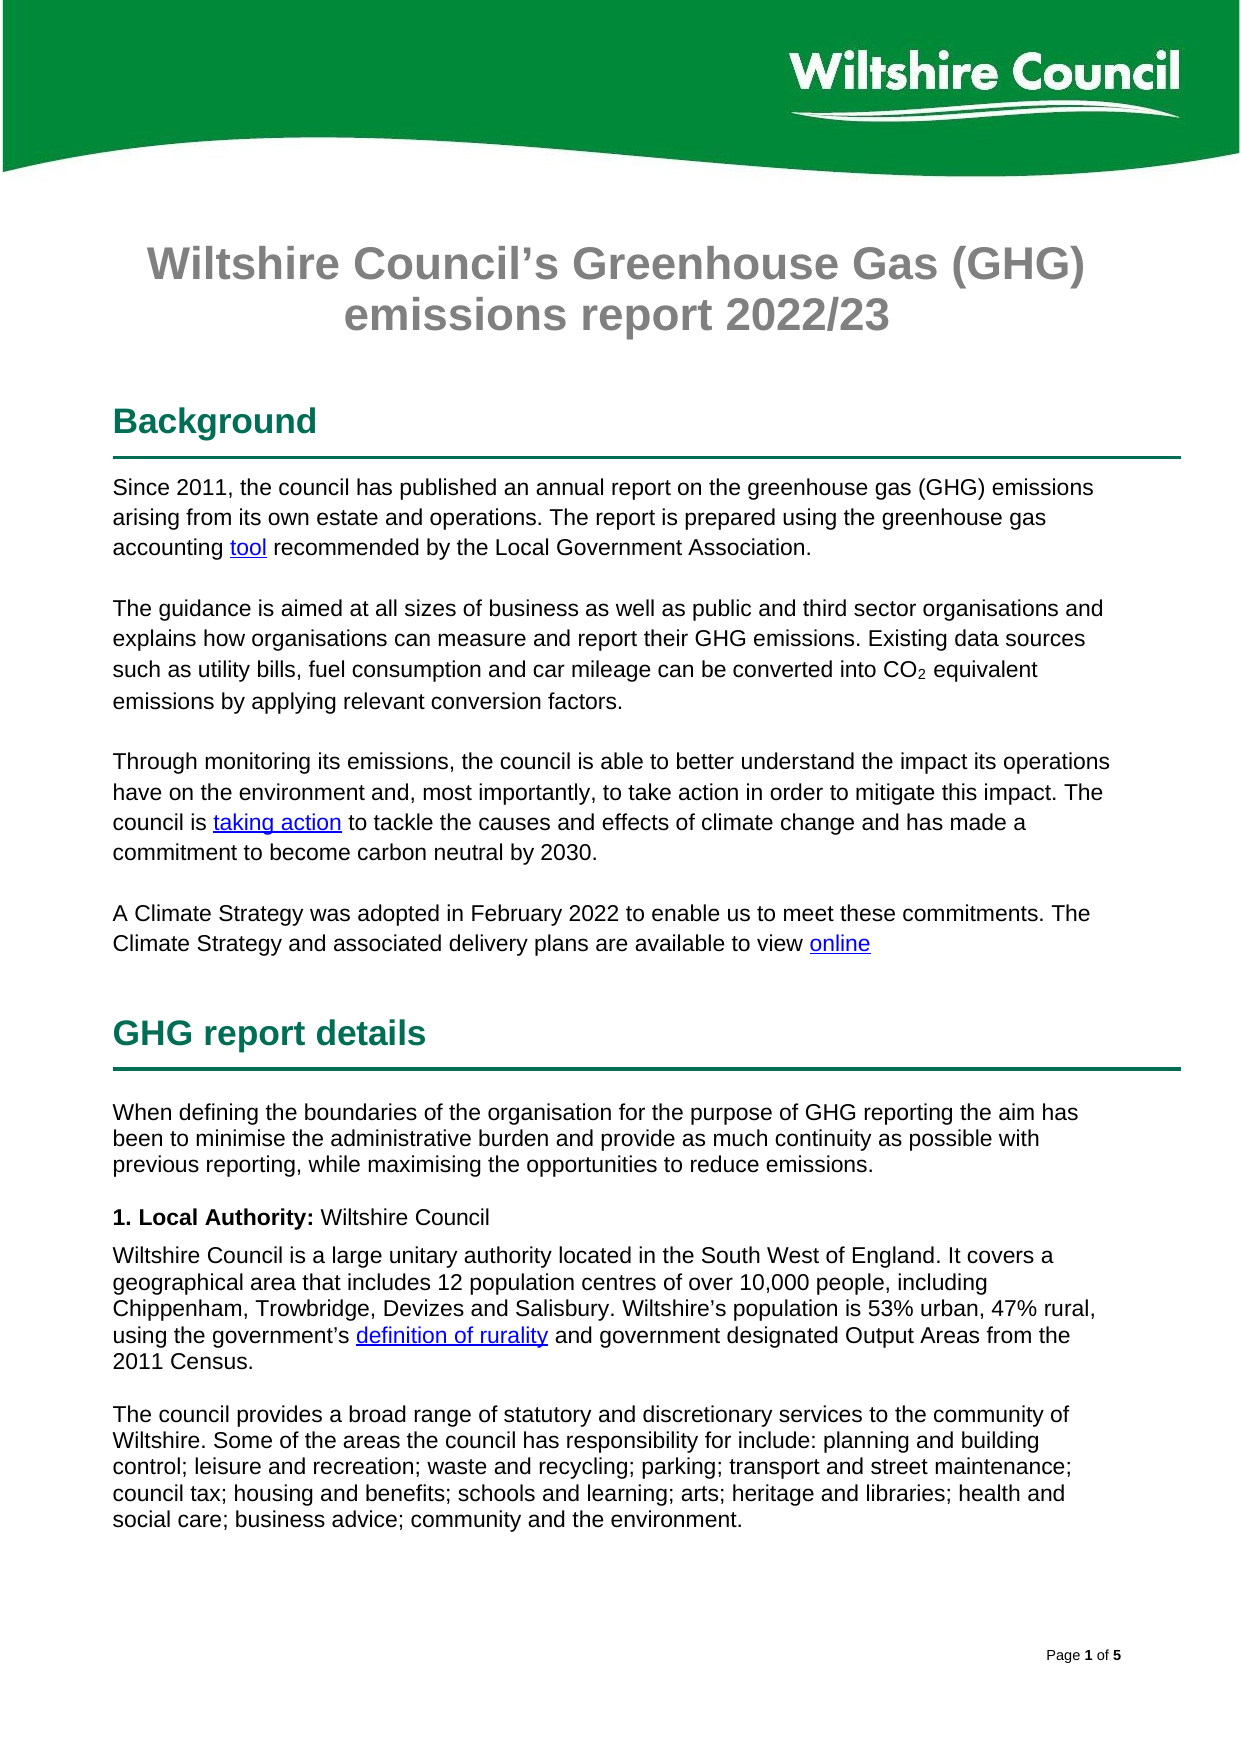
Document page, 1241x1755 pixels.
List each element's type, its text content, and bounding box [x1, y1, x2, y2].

list Local Authority: Wiltshire Council [112, 1204, 1155, 1230]
text A Climate Strategy was adopted in February 2022 to enable us to meet these commitments. The Climate Strategy and associated delivery plans are available to view online [112, 899, 1155, 956]
subtitle Background [112, 400, 1155, 441]
subtitle emissions report 2022/23 [343, 291, 890, 340]
text Through monitoring its emissions, the council is able to better understand the impact its operations have on the environment and, most importantly, to take action in order to mitigate this impact. The council is taking action to tackle the causes and effects of climate change and has made a commitment to become carbon neutral by 2030. [112, 748, 1114, 865]
text Wiltshire Council is a large unitary authority located in the South West of England. It covers a geographical area that includes 12 population centres of over 10,000 people, including Chippenham, Trowbridge, Devizes and Salisbury. Wiltshire’s population is 53% urban, 47% rural, using the government’s definition of rurality and government designated Output Areas from the 2011 Census. [112, 1242, 1113, 1374]
text The guidance is aimed at all sizes of business as well as public and third sector organisations and explains how organisations can measure and report their GHG emissions. Existing data sources such as utility bills, fuel consumption and car mileage can be converted into CO2 equivalent emissions by applying relevant conversion factors. [112, 595, 1114, 714]
subtitle GHG report details [112, 1012, 1155, 1053]
text Since 2011, the council has published an annual report on the greenhouse gas (GHG) emissions arising from its own estate and operations. The report is prepared using the greenhouse gas accounting tool recommended by the Local Government Association. [112, 474, 1114, 561]
text The council provides a broad range of statutory and discretionary services to the community of Wiltshire. Some of the areas the council has responsibility for include: planning and building control; leisure and recreation; waste and recycling; parking; transport and street maintenance; council tax; housing and benefits; schools and learning; arts; heritage and libraries; health and social care; business advice; community and the environment. [112, 1401, 1113, 1532]
text When defining the boundaries of the organisation for the purpose of GHG reporting the aim has been to minimise the administrative burden and provide as much continuity as possible with previous reporting, while maximising the opportunities to reduce emissions. [112, 1099, 1114, 1178]
